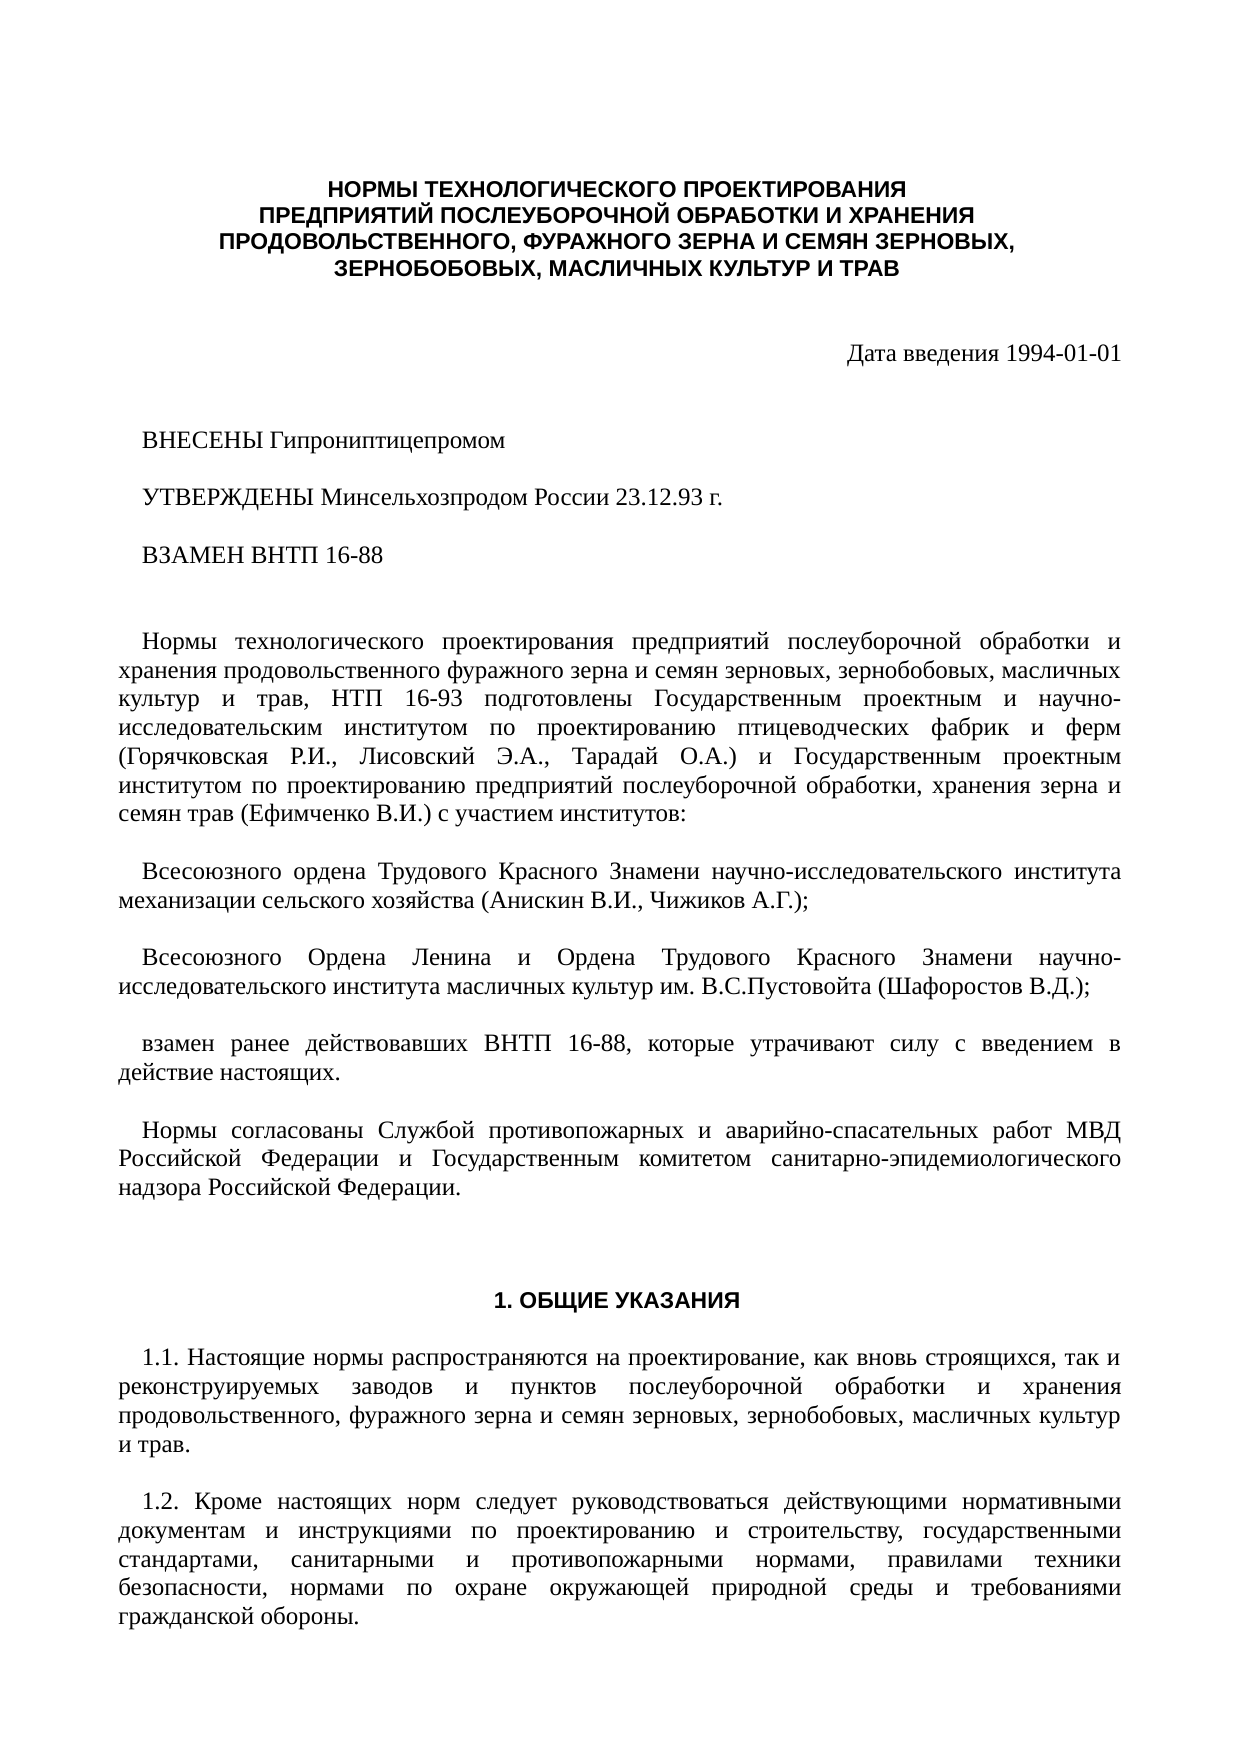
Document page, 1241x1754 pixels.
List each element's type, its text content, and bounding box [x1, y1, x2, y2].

subtitle 1. ОБЩИЕ УКАЗАНИЯ [118, 1287, 1122, 1314]
subtitle ЗЕРНОБОБОВЫХ, МАСЛИЧНЫХ КУЛЬТУР И ТРАВ#S [118, 255, 1122, 281]
text УТВЕРЖДЕНЫ Минсельхозпродом России 23.12.93 г. [118, 482, 1122, 511]
text Всесоюзного Ордена Ленина и Ордена Трудового Красного Знамени научно-исследовательского института масличных культур им. В.С.Пустовойта (Шафоростов В.Д.); [118, 942, 1122, 1000]
text Нормы технологического проектирования предприятий послеуборочной обработки и хранения продовольственного фуражного зерна и семян зерновых, зернобобовых, масличных культур и трав, НТП 16-93 подготовлены Государственным проектным и научно-исследовательским институтом по проектированию птицеводческих фабрик и ферм (Горячковская Р.И., Лисовский Э.А., Тарадай О.А.) и Государственным проектным институтом по проектированию предприятий послеуборочной обработки, хранения зерна и семян трав (Ефимченко В.И.) с участием институтов: [118, 626, 1122, 827]
text взамен ранее действовавших ВНТП 16-88, которые утрачивают силу с введением в действие настоящих. [118, 1028, 1122, 1086]
subtitle НОРМЫ ТЕХНОЛОГИЧЕСКОГО ПРОЕКТИРОВАНИЯ [118, 176, 1122, 202]
text 1.2. Кроме настоящих норм следует руководствоваться действующими нормативными документам и инструкциями по проектированию и строительству, государственными стандартами, санитарными и противопожарными нормами, правилами техники безопасности, нормами по охране окружающей природной среды и требованиями гражданской обороны. [118, 1486, 1122, 1630]
text Нормы согласованы Службой противопожарных и аварийно-спасательных работ МВД Российской Федерации и Государственным комитетом санитарно-эпидемиологического надзора Российской Федерации. [118, 1115, 1122, 1201]
text 1.1. Настоящие нормы распространяются на проектирование, как вновь строящихся, так и реконструируемых заводов и пунктов послеуборочной обработки и хранения продовольственного, фуражного зерна и семян зерновых, зернобобовых, масличных культур и трав. [118, 1342, 1122, 1457]
subtitle ПРЕДПРИЯТИЙ ПОСЛЕУБОРОЧНОЙ ОБРАБОТКИ И ХРАНЕНИЯ [118, 202, 1122, 228]
text Дата введения 1994-01-01 [118, 338, 1122, 367]
text Всесоюзного ордена Трудового Красного Знамени научно-исследовательского института механизации сельского хозяйства (Анискин В.И., Чижиков А.Г.); [118, 856, 1122, 913]
text ВЗАМЕН ВНТП 16-88 [118, 540, 1122, 568]
subtitle ПРОДОВОЛЬСТВЕННОГО, ФУРАЖНОГО ЗЕРНА И СЕМЯН ЗЕРНОВЫХ, [118, 228, 1122, 255]
text ВНЕСЕНЫ Гипрониптицепромом [118, 425, 1122, 453]
